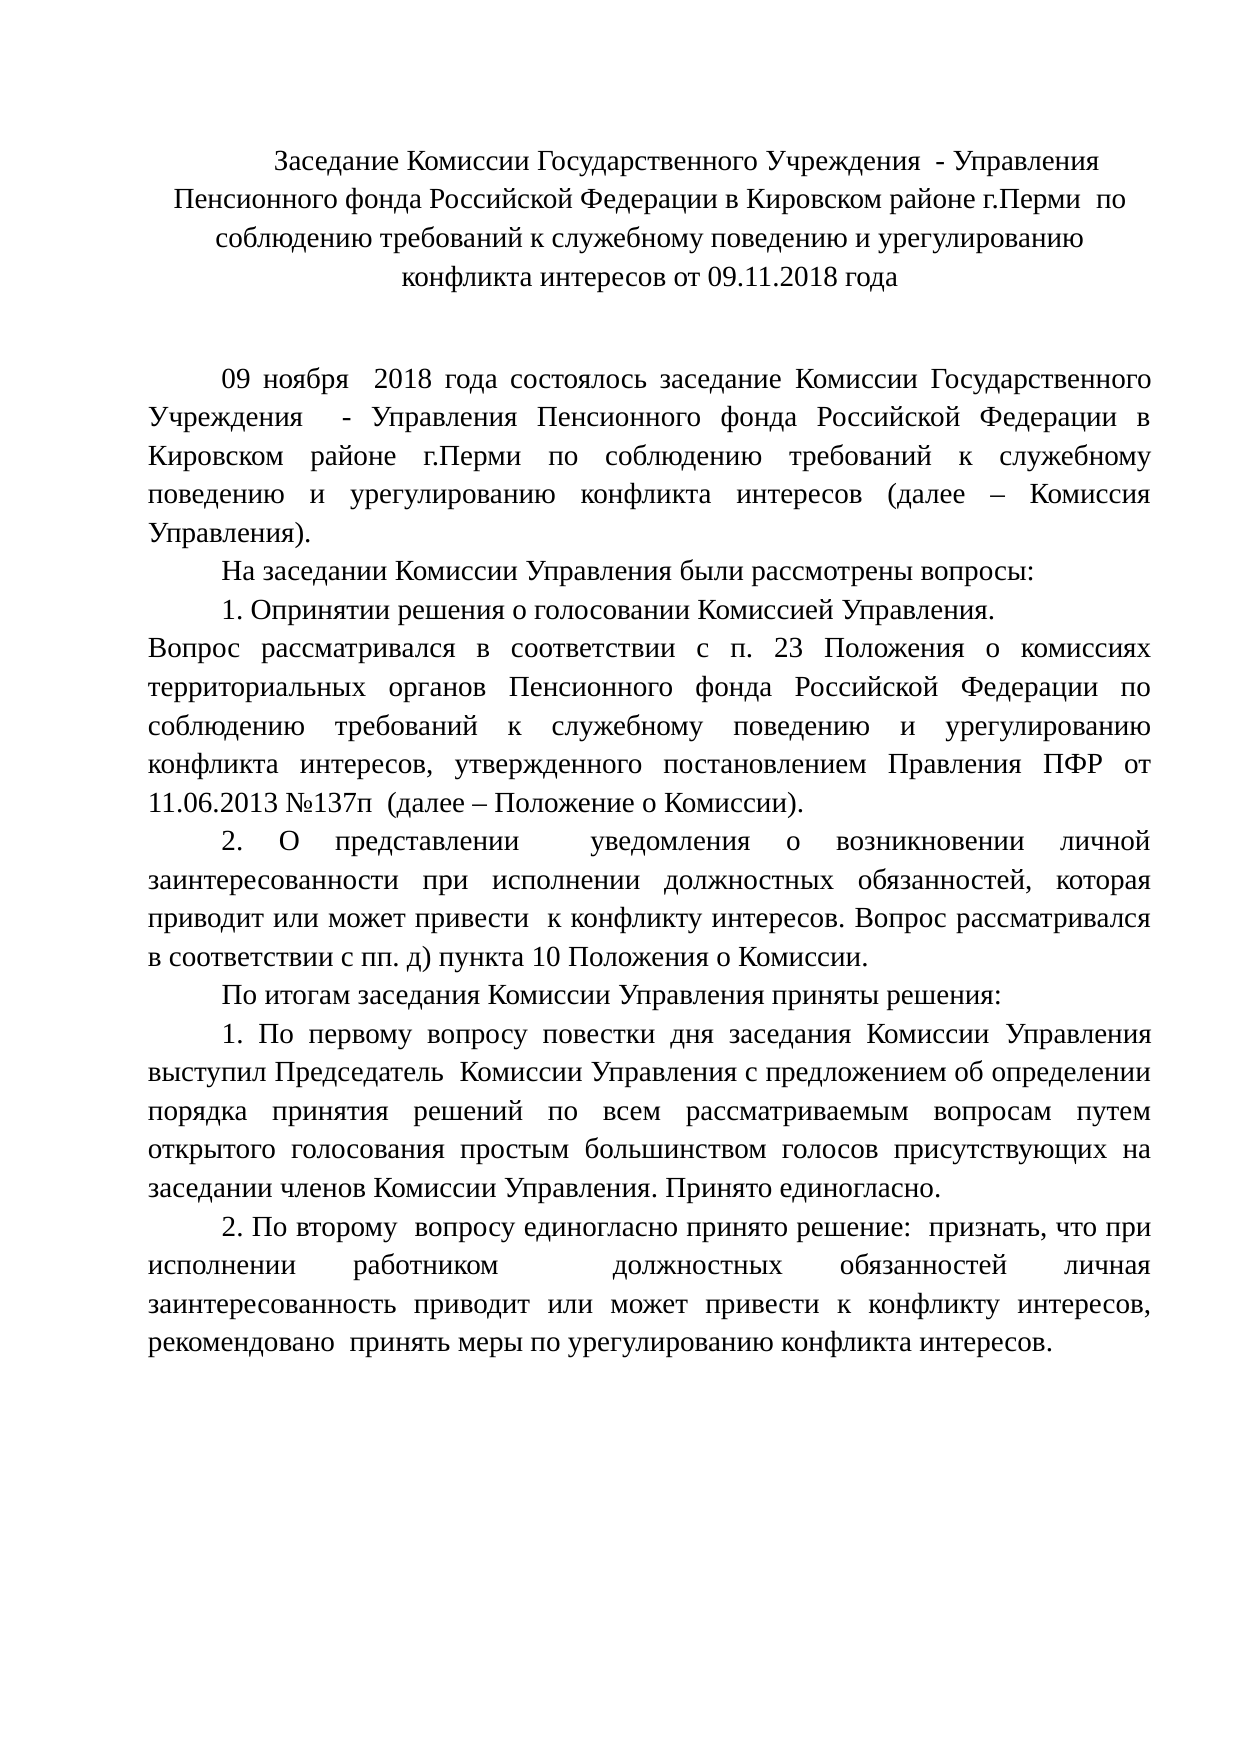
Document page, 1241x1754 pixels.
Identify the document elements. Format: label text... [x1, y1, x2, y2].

text 2. По второму вопросу единогласно принято решение: признать, что при исполнении работником должностных обязанностей личная заинтересованность приводит или может привести к конфликту интересов, рекомендовано принять меры по урегулированию конфликта интересов. [148, 1209, 1152, 1358]
text 09 ноября 2018 года состоялось заседание Комиссии Государственного Учреждения - Управления Пенсионного фонда Российской Федерации в Кировском районе г.Перми по соблюдению требований к служебному поведению и урегулированию конфликта интересов (далее – Комиссия Управления). [148, 361, 1152, 548]
subtitle Заседание Комиссии Государственного Учреждения - Управления Пенсионного фонда Российской Федерации в Кировском районе г.Перми по соблюдению требований к служебному поведению и урегулированию конфликта интересов от 09.11.2018 года [148, 143, 1152, 292]
text По итогам заседания Комиссии Управления приняты решения: [148, 977, 1152, 1011]
text 2. О представлении уведомления о возникновении личной заинтересованности при исполнении должностных обязанностей, которая приводит или может привести к конфликту интересов. Вопрос рассматривался в соответствии с пп. д) пункта 10 Положения о Комиссии. [148, 823, 1152, 972]
text 1. Опринятии решения о голосовании Комиссией Управления. [148, 592, 1152, 626]
text 1. По первому вопросу повестки дня заседания Комиссии Управления выступил Председатель Комиссии Управления с предложением об определении порядка принятия решений по всем рассматриваемым вопросам путем открытого голосования простым большинством голосов присутствующих на заседании членов Комиссии Управления. Принято единогласно. [148, 1016, 1152, 1204]
text Вопрос рассматривался в соответствии с п. 23 Положения о комиссиях территориальных органов Пенсионного фонда Российской Федерации по соблюдению требований к служебному поведению и урегулированию конфликта интересов, утвержденного постановлением Правления ПФР от 11.06.2013 №137п (далее – Положение о Комиссии). [148, 631, 1152, 818]
text На заседании Комиссии Управления были рассмотрены вопросы: [148, 553, 1152, 587]
